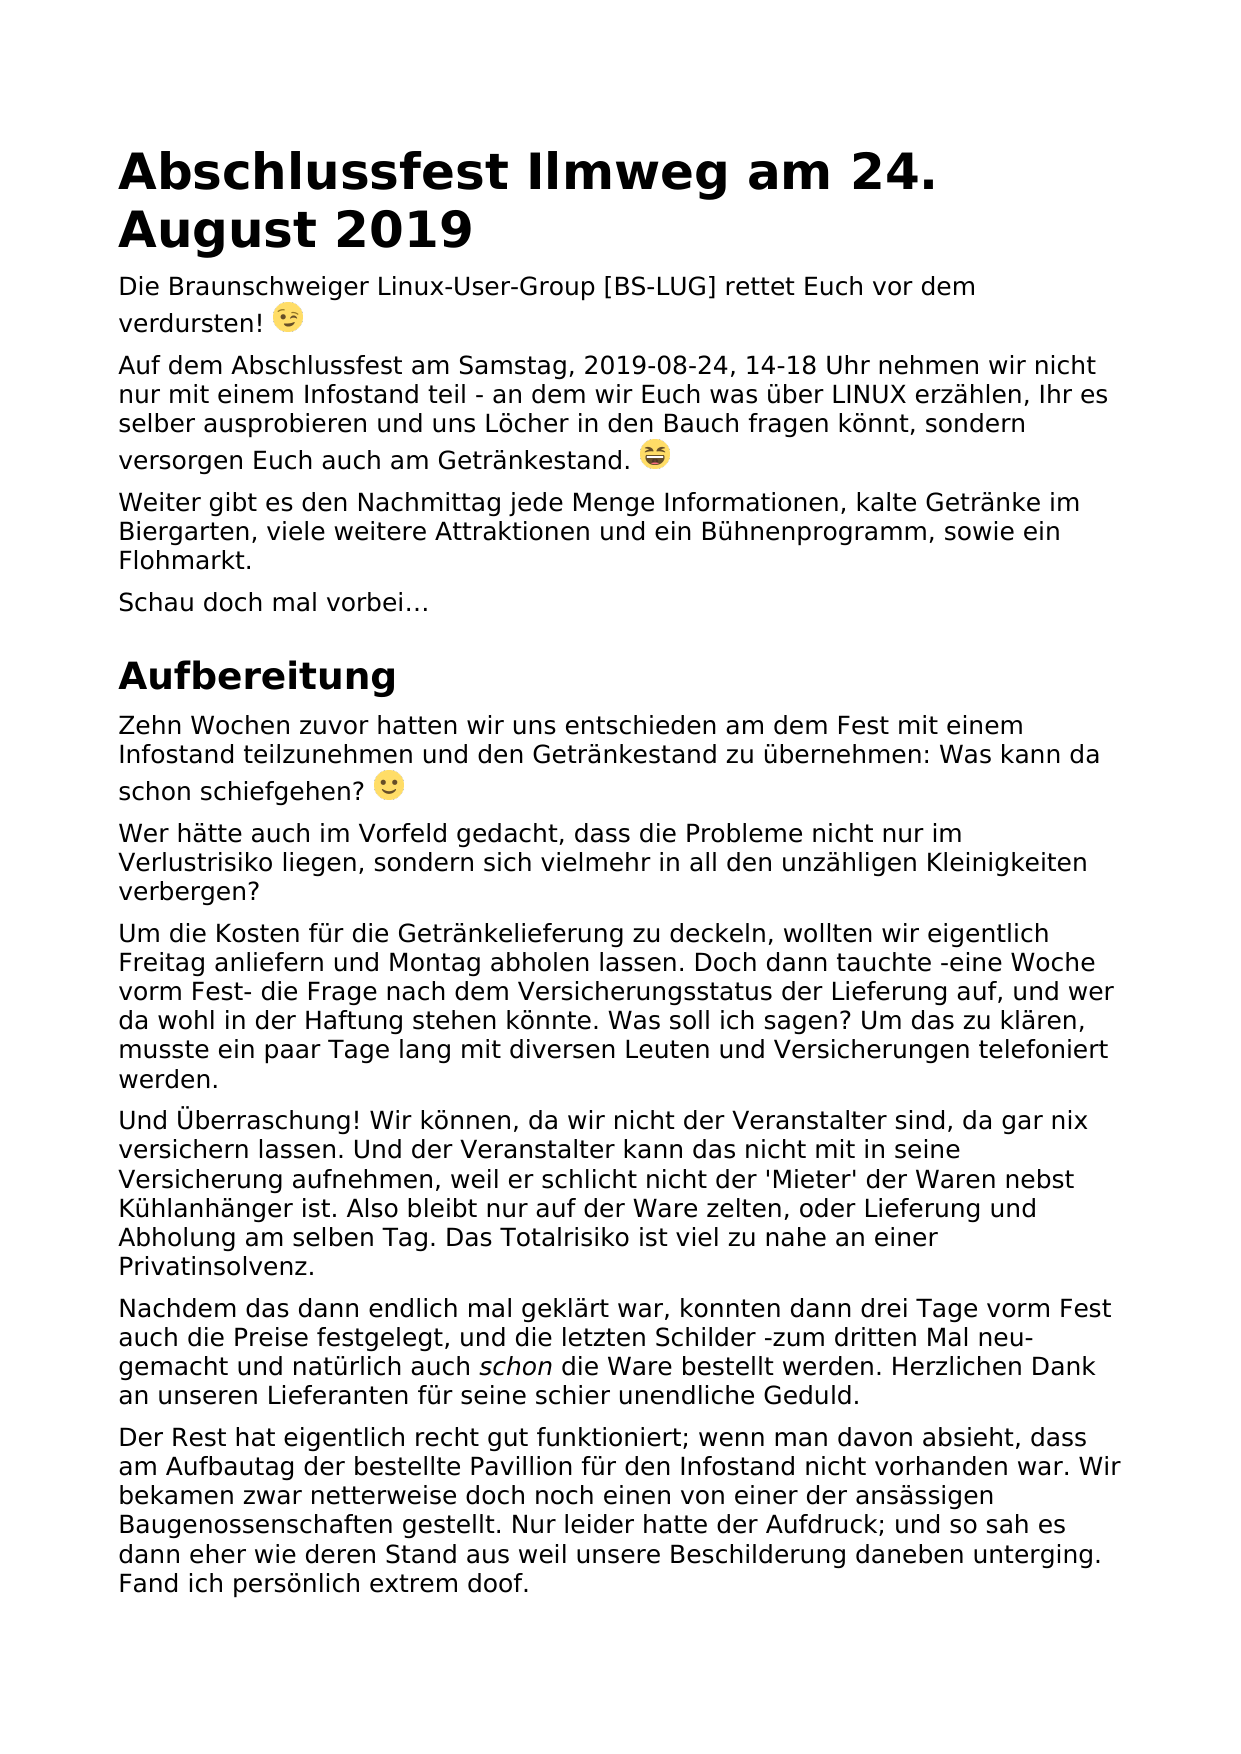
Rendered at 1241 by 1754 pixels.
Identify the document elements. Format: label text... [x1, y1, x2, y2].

picture [272, 301, 304, 333]
subtitle Abschlussfest Ilmweg am 24. August 2019 [118, 143, 1122, 259]
text Zehn Wochen zuvor hatten wir uns entschieden am dem Fest mit einem Infostand teilzunehmen und den Getränkestand zu übernehmen: Was kann da schon schiefgehen? [118, 711, 1122, 806]
text Die Braunschweiger Linux-User-Group [BS-LUG] rettet Euch vor dem verdursten! [118, 272, 1122, 338]
text Wer hätte auch im Vorfeld gedacht, dass die Probleme nicht nur im Verlustrisiko liegen, sondern sich vielmehr in all den unzähligen Kleinigkeiten verbergen? [118, 819, 1122, 906]
text Nachdem das dann endlich mal geklärt war, konnten dann drei Tage vorm Fest auch die Preise festgelegt, und die letzten Schilder -zum dritten Mal neu- gemacht und natürlich auch schon die Ware bestellt werden. Herzlichen Dank an unseren Lieferanten für seine schier unendliche Geduld. [118, 1294, 1122, 1411]
text Um die Kosten für die Getränkelieferung zu deckeln, wollten wir eigentlich Freitag anliefern und Montag abholen lassen. Doch dann tauchte -eine Woche vorm Fest- die Frage nach dem Versicherungsstatus der Lieferung auf, und wer da wohl in der Haftung stehen könnte. Was soll ich sagen? Um das zu klären, musste ein paar Tage lang mit diversen Leuten und Versicherungen telefoniert werden. [118, 919, 1122, 1094]
text Schau doch mal vorbei… [118, 588, 1122, 617]
subtitle Aufbereitung [118, 655, 1122, 698]
text Der Rest hat eigentlich recht gut funktioniert; wenn man davon absieht, dass am Aufbautag der bestellte Pavillion für den Infostand nicht vorhanden war. Wir bekamen zwar netterweise doch noch einen von einer der ansässigen Baugenossenschaften gestellt. Nur leider hatte der Aufdruck; und so sah es dann eher wie deren Stand aus weil unsere Beschilderung daneben unterging. Fand ich persönlich extrem doof. [118, 1423, 1122, 1598]
text Und Überraschung! Wir können, da wir nicht der Veranstalter sind, da gar nix versichern lassen. Und der Veranstalter kann das nicht mit in seine Versicherung aufnehmen, weil er schlicht nicht der 'Mieter' der Waren nebst Kühlanhänger ist. Also bleibt nur auf der Ware zelten, oder Lieferung und Abholung am selben Tag. Das Totalrisiko ist viel zu nahe an einer Privatinsolvenz. [118, 1106, 1122, 1281]
text Weiter gibt es den Nachmittag jede Menge Informationen, kalte Getränke im Biergarten, viele weitere Attraktionen und ein Bühnenprogramm, sowie ein Flohmarkt. [118, 488, 1122, 576]
picture [639, 438, 671, 470]
picture [373, 769, 405, 801]
text Auf dem Abschlussfest am Samstag, 2019-08-24, 14-18 Uhr nehmen wir nicht nur mit einem Infostand teil - an dem wir Euch was über LINUX erzählen, Ihr es selber ausprobieren und uns Löcher in den Bauch fragen könnt, sondern versorgen Euch auch am Getränkestand. [118, 351, 1122, 476]
